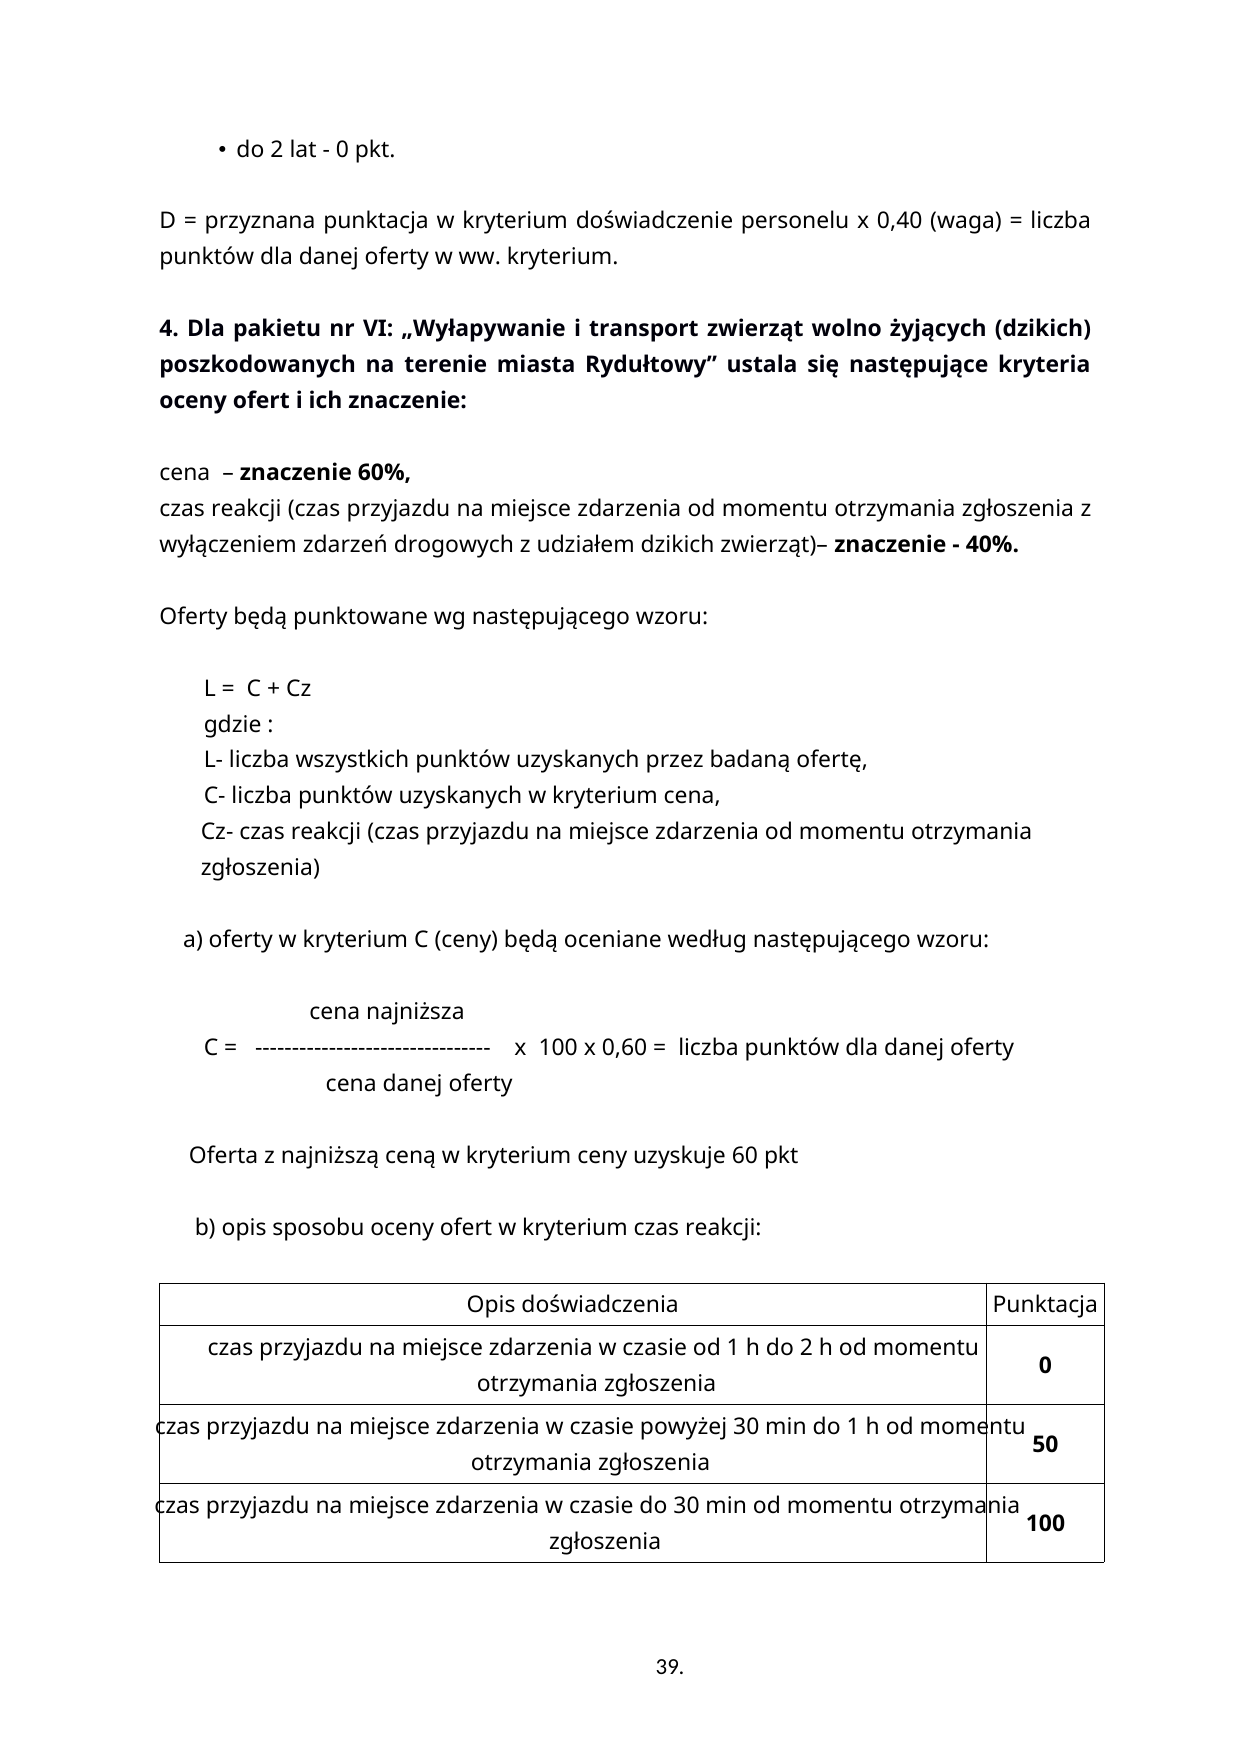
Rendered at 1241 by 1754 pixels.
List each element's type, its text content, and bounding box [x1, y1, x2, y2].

table_cell 50 [987, 1405, 1104, 1483]
list L = C + Cz [203, 672, 1092, 703]
list cena danej oferty [189, 1067, 1092, 1098]
list Cz- czas reakcji (czas przyjazdu na miejsce zdarzenia od momentu otrzymania zgłoszenia) [201, 815, 1092, 882]
list L- liczba wszystkich punktów uzyskanych przez badaną ofertę, [203, 743, 1092, 775]
table_cell czas przyjazdu na miejsce zdarzenia w czasie powyżej 30 min do 1 h od momentu otrzymania zgłoszenia [160, 1405, 986, 1483]
list gdzie : [203, 707, 1092, 739]
list Oferta z najniższą ceną w kryterium ceny uzyskuje 60 pkt [189, 1139, 1092, 1170]
list Oferty będą punktowane wg następującego wzoru: [159, 600, 1092, 631]
list a) oferty w kryterium C (ceny) będą oceniane według następującego wzoru: [183, 923, 1092, 954]
list D = przyznana punktacja w kryterium doświadczenie personelu x 0,40 (waga) = liczba punktów dla danej oferty w ww. kryterium. [159, 204, 1092, 272]
list b) opis sposobu oceny ofert w kryterium czas reakcji: [159, 1211, 1092, 1242]
text 4. Dla pakietu nr VI: „Wyłapywanie i transport zwierząt wolno żyjących (dzikich) poszkodowanych na terenie miasta Rydułtowy” ustala się następujące kryteria oceny ofert i ich znaczenie: [159, 312, 1092, 415]
table_cell czas przyjazdu na miejsce zdarzenia w czasie od 1 h do 2 h od momentu otrzymania zgłoszenia [160, 1326, 986, 1404]
table_header Punktacja [987, 1284, 1104, 1325]
list cena najniższa [189, 995, 1092, 1026]
list czas reakcji (czas przyjazdu na miejsce zdarzenia od momentu otrzymania zgłoszenia z wyłączeniem zdarzeń drogowych z udziałem dzikich zwierząt)– znaczenie - 40%. [159, 492, 1092, 559]
table_cell 0 [987, 1326, 1104, 1404]
list cena – znaczenie 60%, [159, 456, 1092, 487]
table_cell 100 [987, 1484, 1104, 1562]
table_header Opis doświadczenia [160, 1284, 986, 1325]
list do 2 lat - 0 pkt. [218, 132, 1092, 164]
list C = -------------------------------- x 100 x 0,60 = liczba punktów dla danej oferty [203, 1031, 1092, 1062]
list C- liczba punktów uzyskanych w kryterium cena, [203, 779, 1092, 811]
table_cell czas przyjazdu na miejsce zdarzenia w czasie do 30 min od momentu otrzymania zgłoszenia [160, 1484, 986, 1562]
